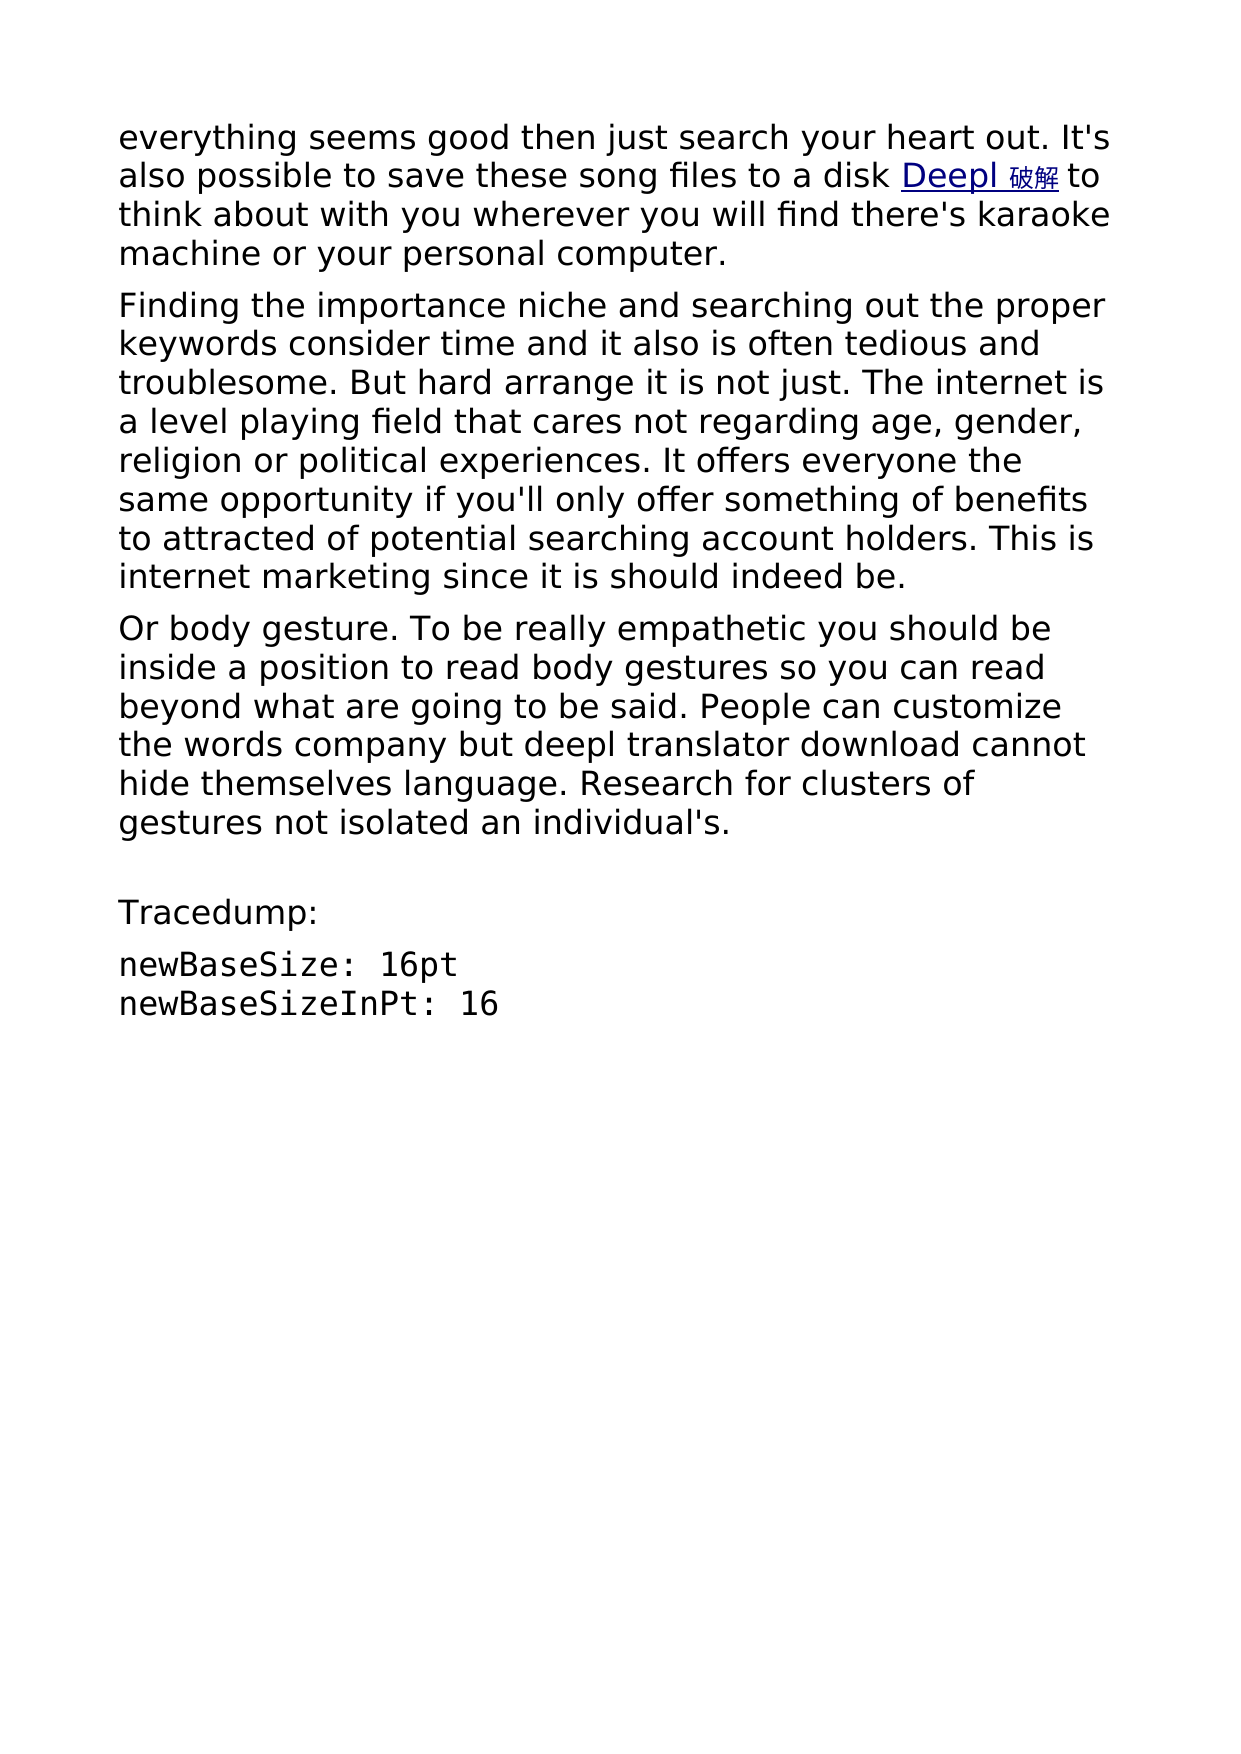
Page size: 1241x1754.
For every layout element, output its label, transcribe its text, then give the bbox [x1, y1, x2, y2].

text Finding the importance niche and searching out the proper keywords consider time and it also is often tedious and troublesome. But hard arrange it is not just. The internet is a level playing field that cares not regarding age, gender, religion or political experiences. It offers everyone the same opportunity if you'll only offer something of benefits to attracted of potential searching account holders. This is internet marketing since it is should indeed be. [118, 286, 1122, 597]
text Tracedump: [118, 855, 1122, 933]
text everything seems good then just search your heart out. It's also possible to save these song files to a disk Deepl 破解 to think about with you wherever you will find there's karaoke machine or your personal computer. [118, 118, 1122, 273]
text newBaseSize: 16pt newBaseSizeInPt: 16 [118, 945, 1122, 1023]
text Or body gesture. To be really empathetic you should be inside a position to read body gestures so you can read beyond what are going to be said. People can customize the words company but deepl translator download cannot hide themselves language. Research for clusters of gestures not isolated an individual's. [118, 609, 1122, 842]
